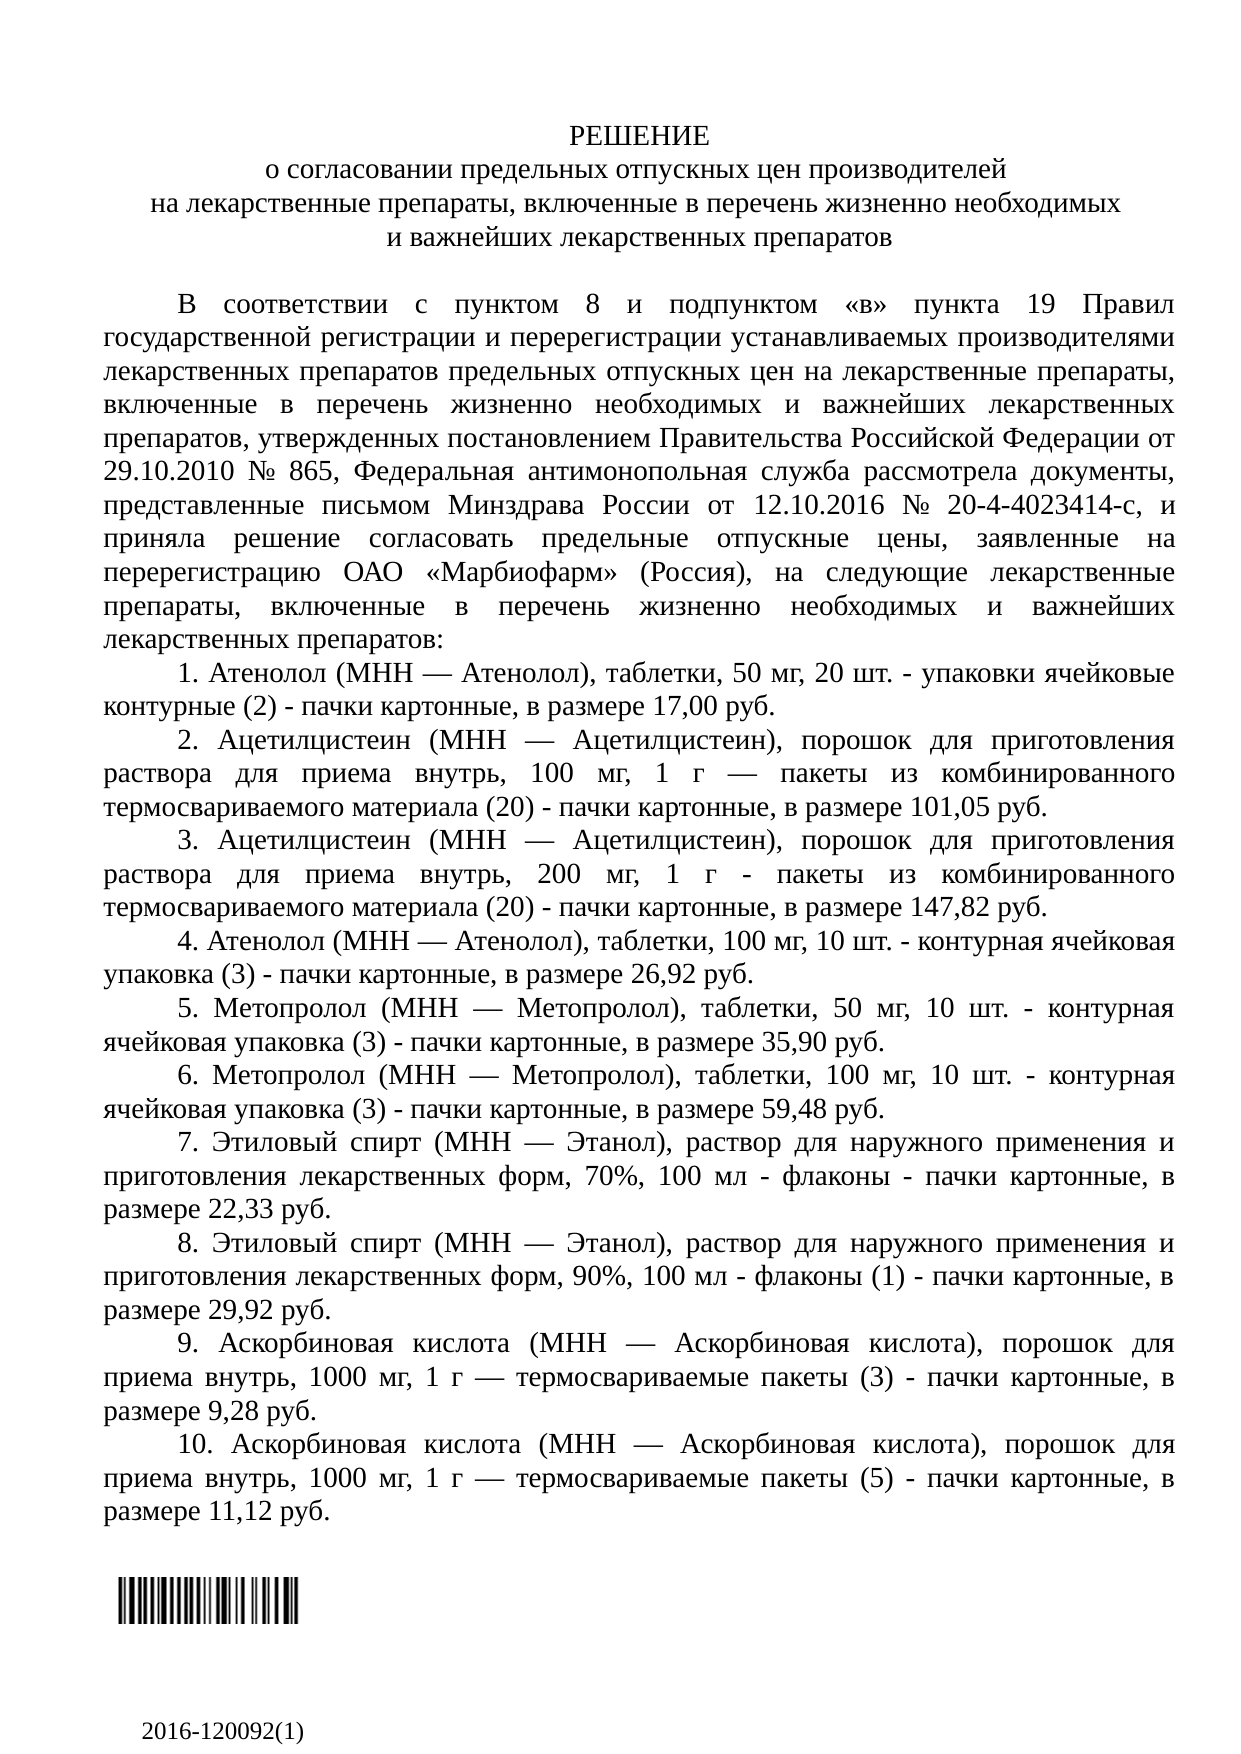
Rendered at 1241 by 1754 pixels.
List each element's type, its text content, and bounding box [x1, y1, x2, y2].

picture [103, 1577, 316, 1624]
text на лекарственные препараты, включенные в перечень жизненно необходимых [103, 185, 1176, 219]
text 2. Ацетилцистеин (МНН — Ацетилцистеин), порошок для приготовления раствора для приема внутрь, 100 мг, 1 г — пакеты из комбинированного термосвариваемого материала (20) - пачки картонные, в размере 101,05 руб. [103, 722, 1176, 822]
text о согласовании предельных отпускных цен производителей [103, 152, 1176, 185]
text 9. Аскорбиновая кислота (МНН — Аскорбиновая кислота), порошок для приема внутрь, 1000 мг, 1 г — термосвариваемые пакеты (3) - пачки картонные, в размере 9,28 руб. [103, 1326, 1176, 1426]
text 8. Этиловый спирт (МНН — Этанол), раствор для наружного применения и приготовления лекарственных форм, 90%, 100 мл - флаконы (1) - пачки картонные, в размере 29,92 руб. [103, 1225, 1176, 1326]
text 3. Ацетилцистеин (МНН — Ацетилцистеин), порошок для приготовления раствора для приема внутрь, 200 мг, 1 г - пакеты из комбинированного термосвариваемого материала (20) - пачки картонные, в размере 147,82 руб. [103, 822, 1176, 923]
text и важнейших лекарственных препаратов [103, 219, 1176, 252]
text 4. Атенолол (МНН — Атенолол), таблетки, 100 мг, 10 шт. - контурная ячейковая упаковка (3) - пачки картонные, в размере 26,92 руб. [103, 923, 1176, 990]
text 5. Метопролол (МНН — Метопролол), таблетки, 50 мг, 10 шт. - контурная ячейковая упаковка (3) - пачки картонные, в размере 35,90 руб. [103, 990, 1176, 1057]
text 10. Аскорбиновая кислота (МНН — Аскорбиновая кислота), порошок для приема внутрь, 1000 мг, 1 г — термосвариваемые пакеты (5) - пачки картонные, в размере 11,12 руб. [103, 1426, 1176, 1527]
text 1. Атенолол (МНН — Атенолол), таблетки, 50 мг, 20 шт. - упаковки ячейковые контурные (2) - пачки картонные, в размере 17,00 руб. [103, 655, 1176, 722]
text РЕШЕНИЕ [103, 118, 1176, 152]
text 6. Метопролол (МНН — Метопролол), таблетки, 100 мг, 10 шт. - контурная ячейковая упаковка (3) - пачки картонные, в размере 59,48 руб. [103, 1057, 1176, 1124]
text В соответствии с пунктом 8 и подпунктом «в» пункта 19 Правил государственной регистрации и перерегистрации устанавливаемых производителями лекарственных препаратов предельных отпускных цен на лекарственные препараты, включенные в перечень жизненно необходимых и важнейших лекарственных препаратов, утвержденных постановлением Правительства Российской Федерации от 29.10.2010 № 865, Федеральная антимонопольная служба рассмотрела документы, представленные письмом Минздрава России от 12.10.2016 № 20-4-4023414-с, и приняла решение согласовать предельные отпускные цены, заявленные на перерегистрацию ОАО «Марбиофарм» (Россия), на следующие лекарственные препараты, включенные в перечень жизненно необходимых и важнейших лекарственных препаратов: [103, 286, 1176, 655]
text 7. Этиловый спирт (МНН — Этанол), раствор для наружного применения и приготовления лекарственных форм, 70%, 100 мл - флаконы - пачки картонные, в размере 22,33 руб. [103, 1124, 1176, 1225]
